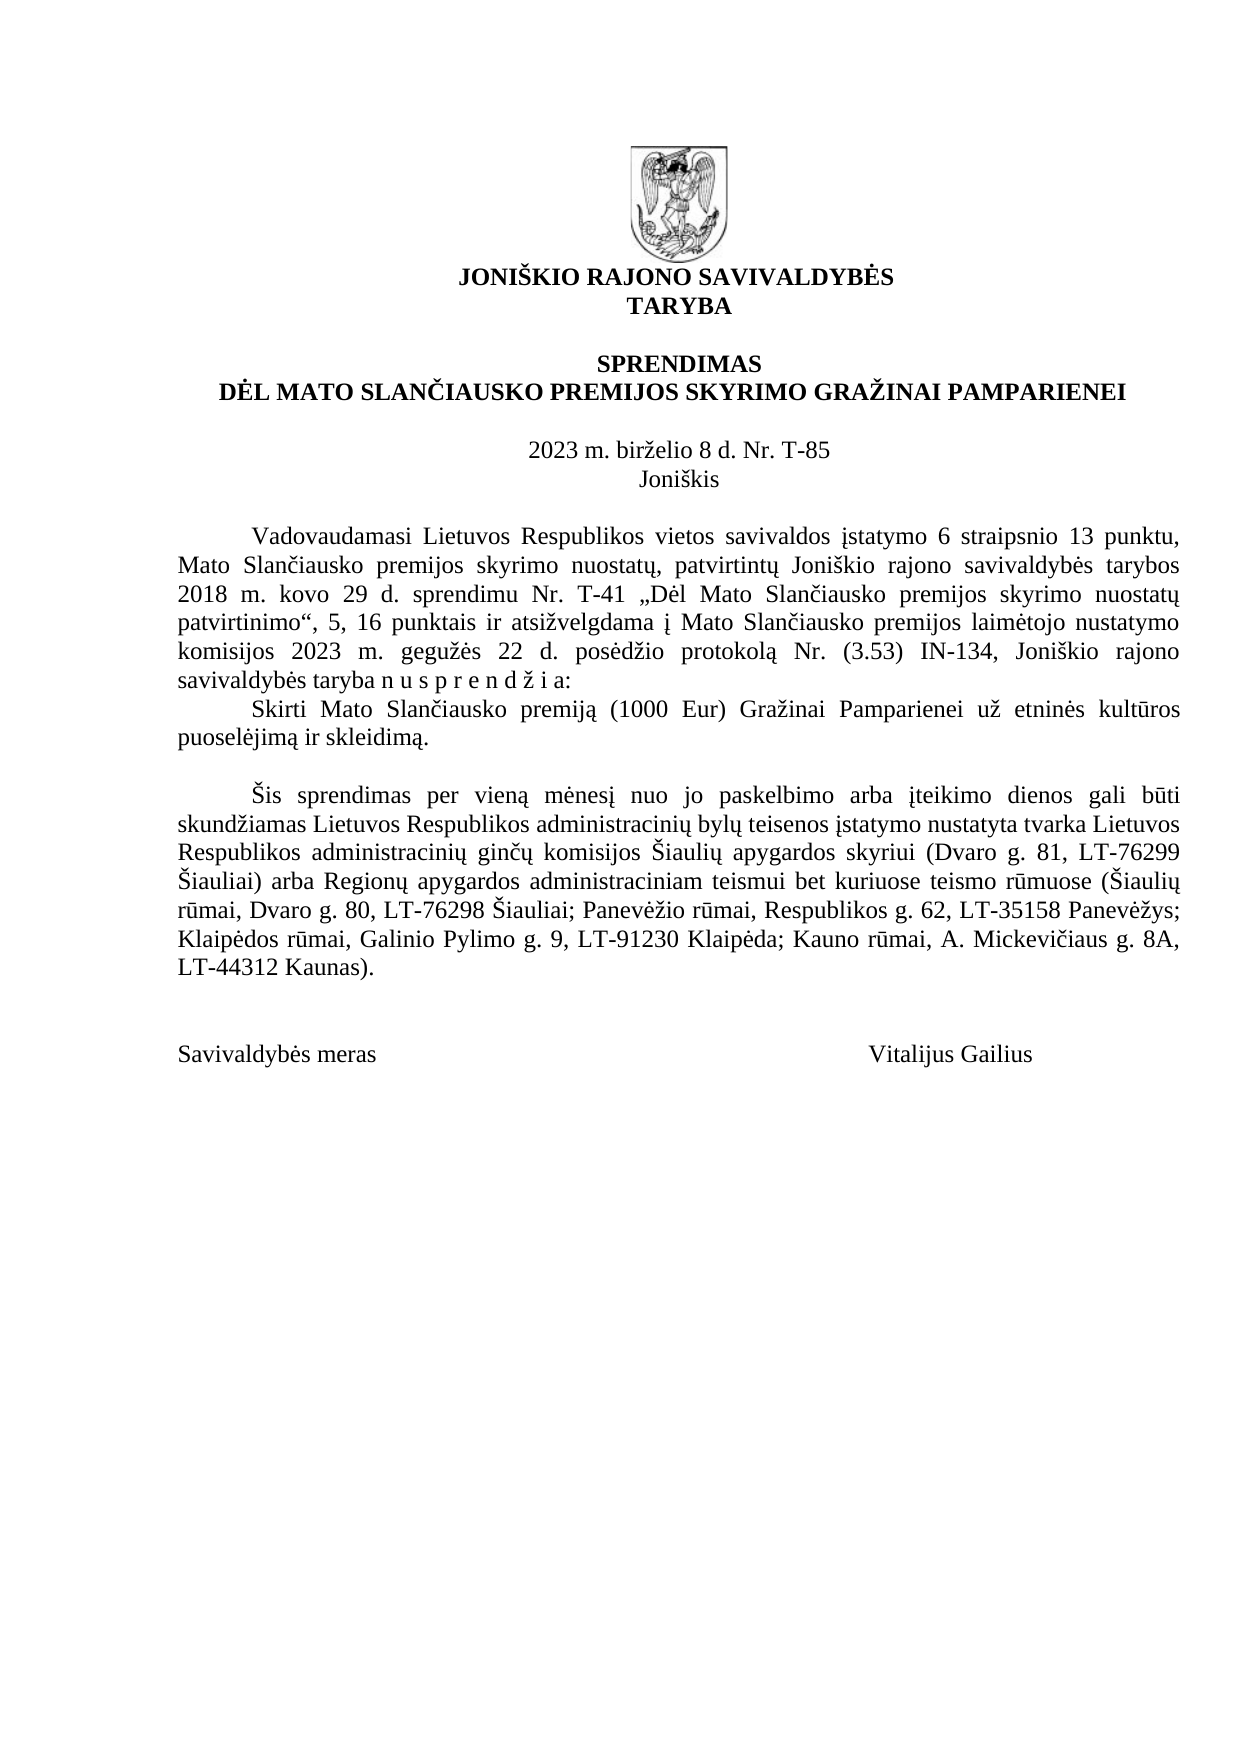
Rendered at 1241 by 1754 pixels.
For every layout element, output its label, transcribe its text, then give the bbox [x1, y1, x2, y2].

text TARYBA [177, 291, 1181, 320]
text DĖL MATO SLANČIAUSKO PREMIJOS SKYRIMO GRAŽINAI PAMPARIENEI [177, 377, 1181, 406]
text Skirti Mato Slančiausko premiją (1000 Eur) Gražinai Pamparienei už etninės kultūros puoselėjimą ir skleidimą. [177, 694, 1181, 751]
text Vadovaudamasi Lietuvos Respublikos vietos savivaldos įstatymo 6 straipsnio 13 punktu, Mato Slančiausko premijos skyrimo nuostatų, patvirtintų Joniškio rajono savivaldybės tarybos 2018 m. kovo 29 d. sprendimu Nr. T-41 „Dėl Mato Slančiausko premijos skyrimo nuostatų patvirtinimo“, 5, 16 punktais ir atsižvelgdama į Mato Slančiausko premijos laimėtojo nustatymo komisijos 2023 m. gegužės 22 d. posėdžio protokolą Nr. (3.53) IN-134, Joniškio rajono savivaldybės taryba n u s p r e n d ž i a: [177, 521, 1181, 694]
text JONIŠKIO RAJONO SAVIVALDYBĖS [177, 262, 1181, 291]
text Savivaldybės meras Vitalijus Gailius [177, 1039, 1181, 1067]
text Šis sprendimas per vieną mėnesį nuo jo paskelbimo arba įteikimo dienos gali būti skundžiamas Lietuvos Respublikos administracinių bylų teisenos įstatymo nustatyta tvarka Lietuvos Respublikos administracinių ginčų komisijos Šiaulių apygardos skyriui (Dvaro g. 81, LT-76299 Šiauliai) arba Regionų apygardos administraciniam teismui bet kuriuose teismo rūmuose (Šiaulių rūmai, Dvaro g. 80, LT-76298 Šiauliai; Panevėžio rūmai, Respublikos g. 62, LT-35158 Panevėžys; Klaipėdos rūmai, Galinio Pylimo g. 9, LT-91230 Klaipėda; Kauno rūmai, A. Mickevičiaus g. 8A, LT-44312 Kaunas). [177, 780, 1181, 981]
text SPRENDIMAS [177, 349, 1181, 377]
text 2023 m. birželio 8 d. Nr. T-85 [177, 435, 1181, 464]
text Joniškis [177, 464, 1181, 492]
